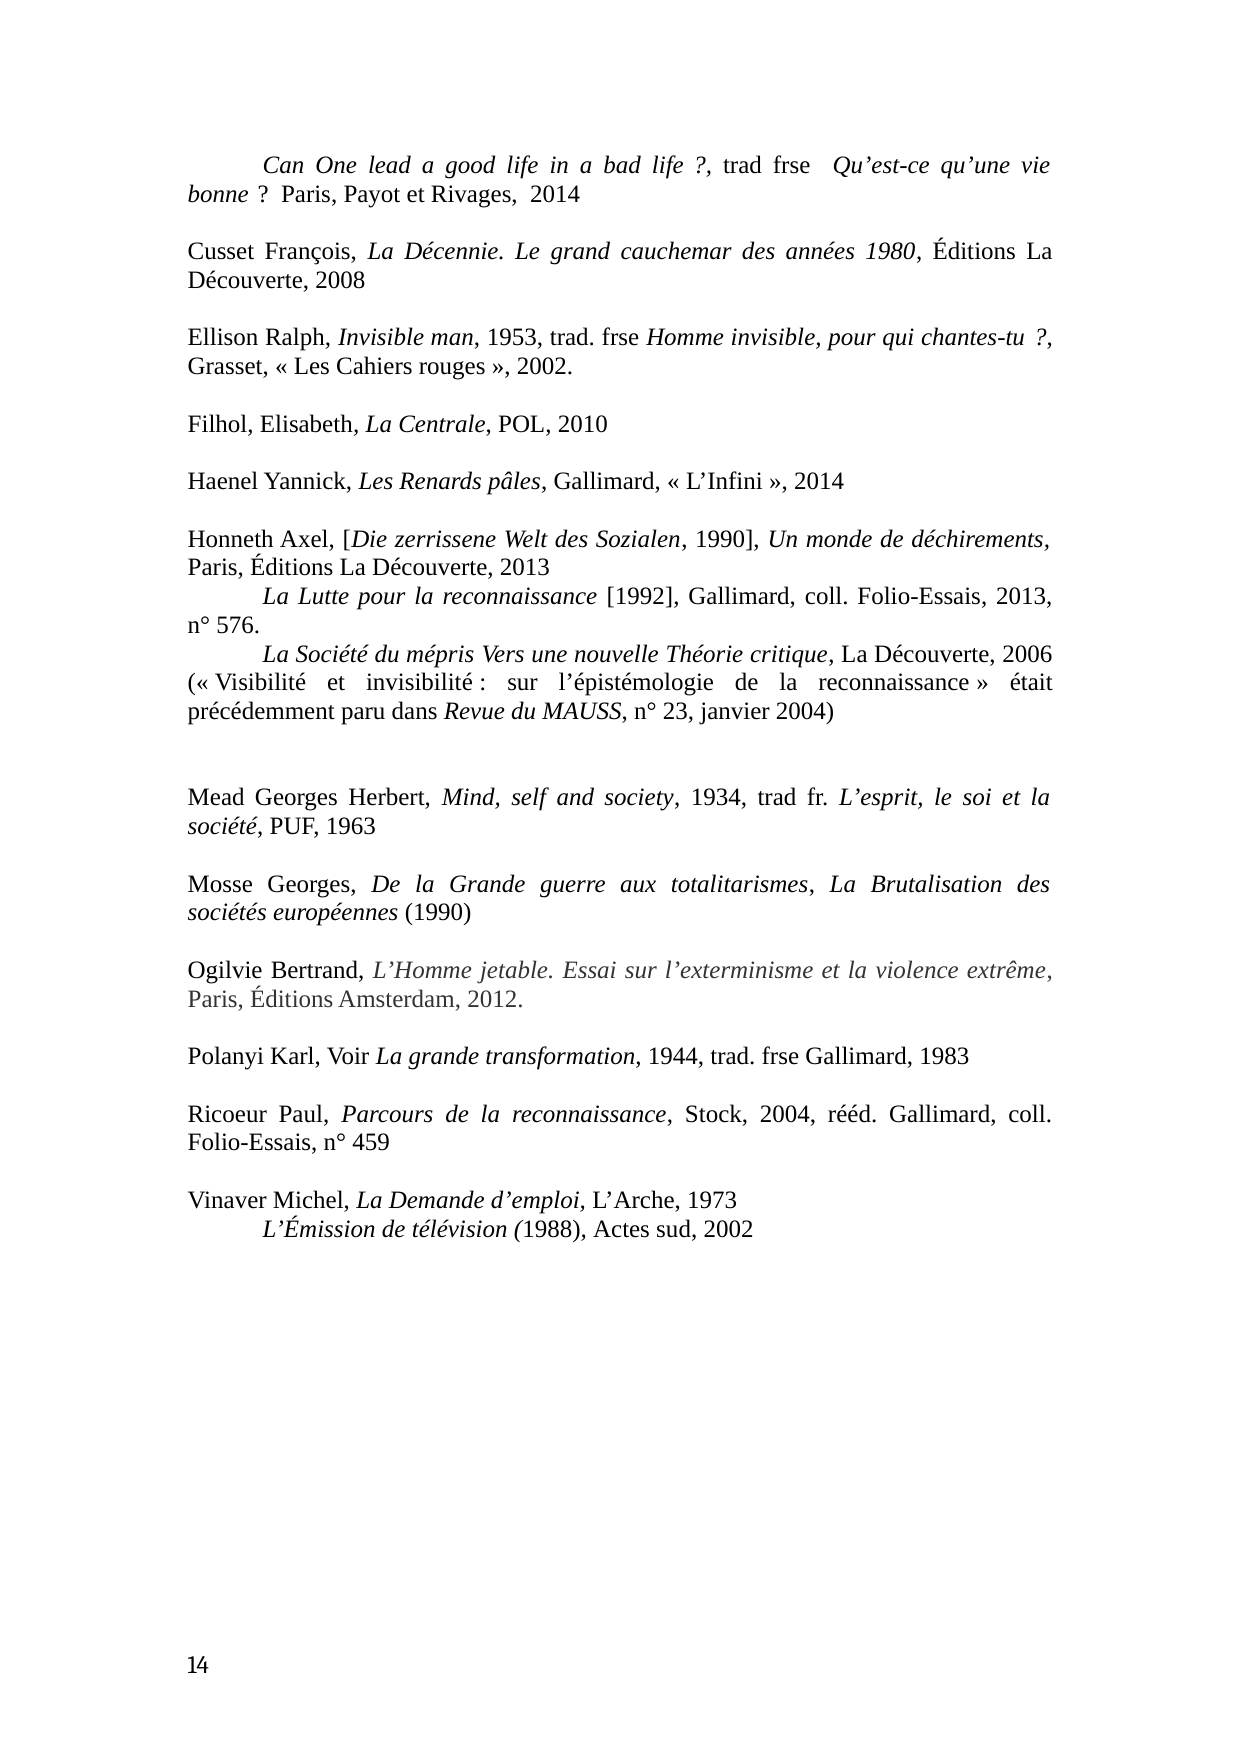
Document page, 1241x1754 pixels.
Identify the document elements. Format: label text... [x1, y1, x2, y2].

text Vinaver Michel, La Demande d’emploi, L’Arche, 1973 [187, 1185, 1053, 1214]
text Cusset François, La Décennie. Le grand cauchemar des années 1980, Éditions La Découverte, 2008 [187, 236, 1053, 294]
text L’Émission de télévision (1988), Actes sud, 2002 [187, 1214, 1053, 1242]
text Honneth Axel, [Die zerrissene Welt des Sozialen, 1990], Un monde de déchirements, Paris, Éditions La Découverte, 2013 [187, 524, 1053, 581]
text Polanyi Karl, Voir La grande transformation, 1944, trad. frse Gallimard, 1983 [187, 1041, 1053, 1070]
text La Lutte pour la reconnaissance [1992], Gallimard, coll. Folio-Essais, 2013, n° 576. [187, 581, 1053, 639]
text Can One lead a good life in a bad life ?, trad frse Qu’est-ce qu’une vie bonne ? Paris, Payot et Rivages, 2014 [187, 150, 1053, 207]
text Mosse Georges, De la Grande guerre aux totalitarismes, La Brutalisation des sociétés européennes (1990) [187, 869, 1053, 926]
text Ricoeur Paul, Parcours de la reconnaissance, Stock, 2004, rééd. Gallimard, coll. Folio-Essais, n° 459 [187, 1099, 1053, 1156]
text Mead Georges Herbert, Mind, self and society, 1934, trad fr. L’esprit, le soi et la société, PUF, 1963 [187, 782, 1053, 840]
text Haenel Yannick, Les Renards pâles, Gallimard, « L’Infini », 2014 [187, 466, 1053, 495]
text Ellison Ralph, Invisible man, 1953, trad. frse Homme invisible, pour qui chantes-tu ?, Grasset, « Les Cahiers rouges », 2002. [187, 322, 1053, 380]
text Ogilvie Bertrand, L’Homme jetable. Essai sur l’exterminisme et la violence extrême, Paris, Éditions Amsterdam, 2012. [187, 955, 1053, 1012]
text Filhol, Elisabeth, La Centrale, POL, 2010 [187, 409, 1053, 437]
text La Société du mépris Vers une nouvelle Théorie critique, La Découverte, 2006 (« Visibilité et invisibilité : sur l’épistémologie de la reconnaissance » était précédemment paru dans Revue du MAUSS, n° 23, janvier 2004) [187, 639, 1053, 725]
